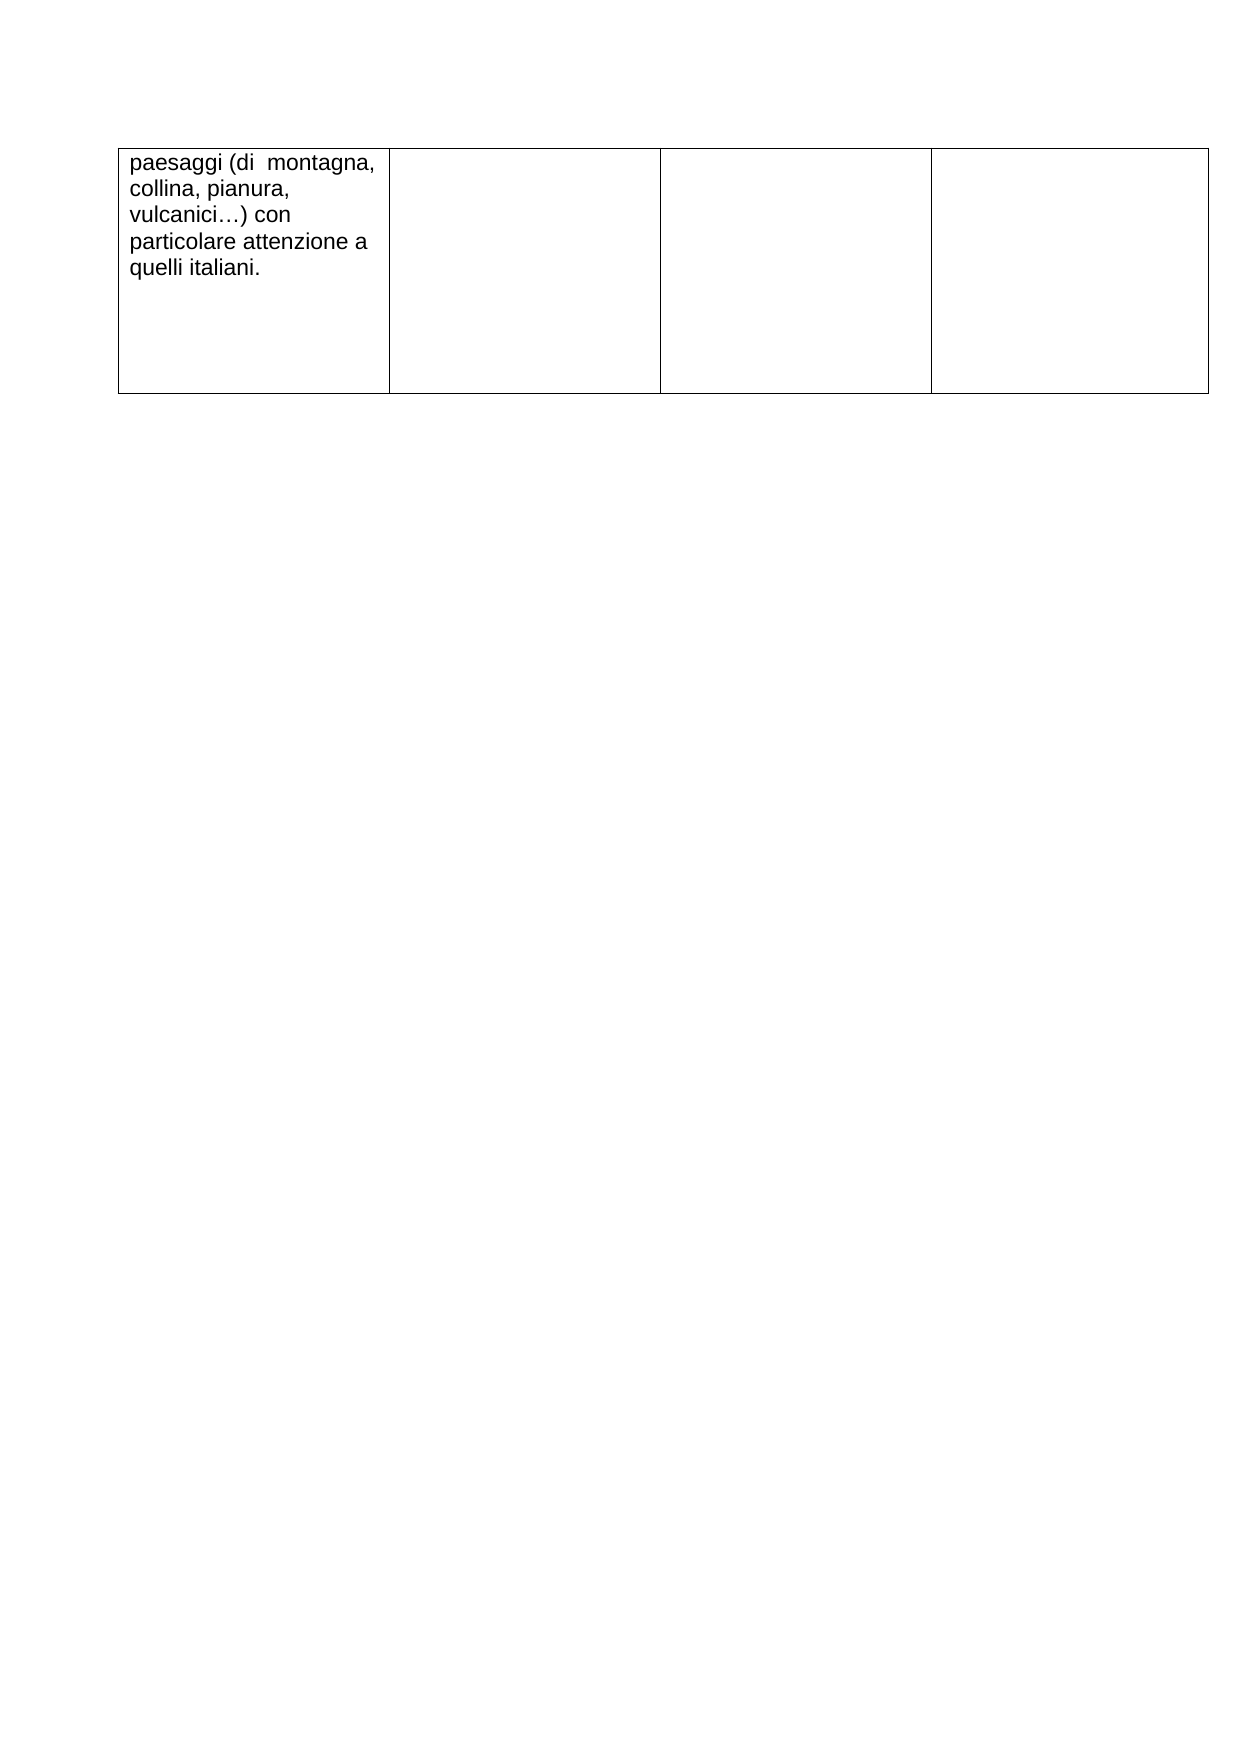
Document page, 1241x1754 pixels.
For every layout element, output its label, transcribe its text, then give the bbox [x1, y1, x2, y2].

table_cell [932, 149, 1208, 392]
table_cell [661, 149, 931, 392]
table_cell [390, 149, 660, 392]
table_cell paesaggi (di montagna, collina, pianura, vulcanici…) con particolare attenzione a quelli italiani. [119, 149, 389, 392]
